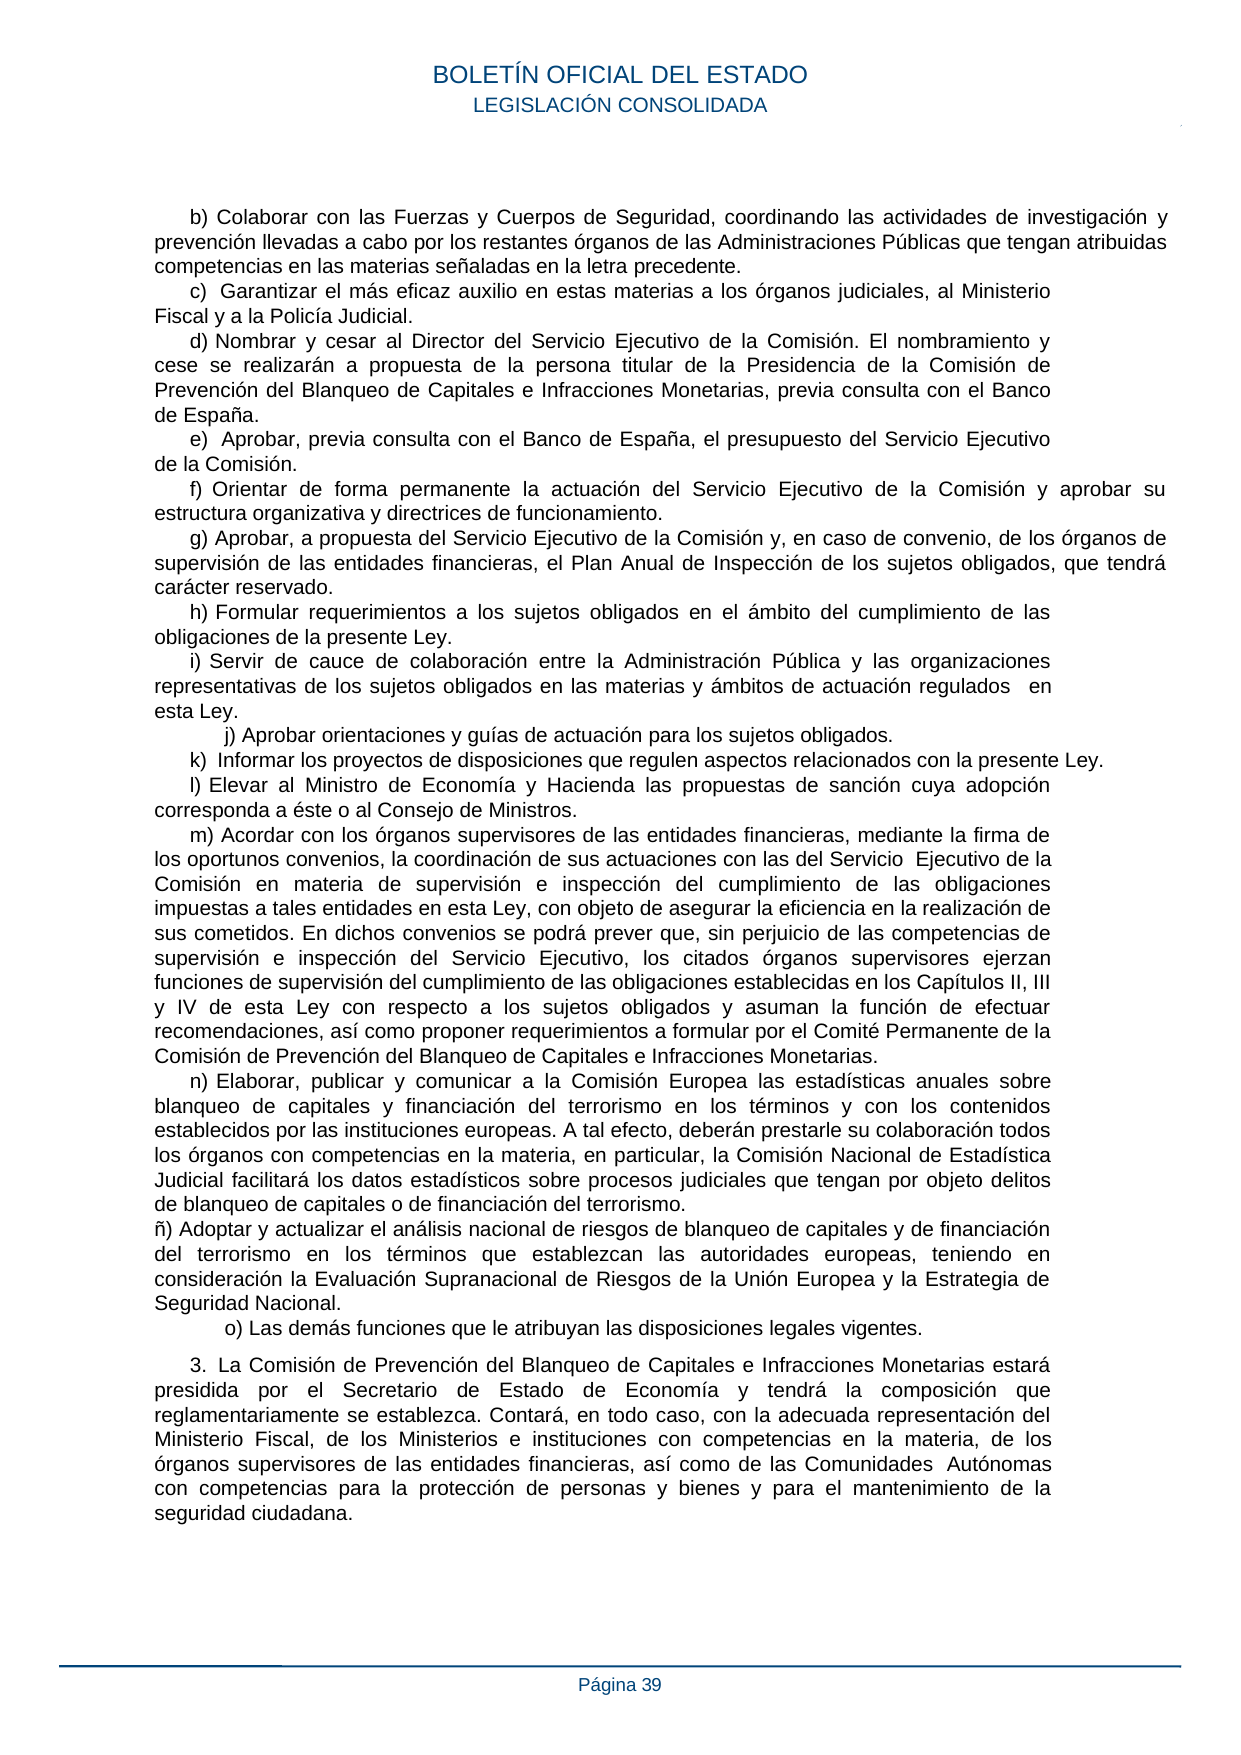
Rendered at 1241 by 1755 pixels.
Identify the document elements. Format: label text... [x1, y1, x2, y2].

list Informar los proyectos de disposiciones que regulen aspectos relacionados con la presente Ley. [154, 748, 1168, 772]
list Formular requerimientos a los sujetos obligados en el ámbito del cumplimiento de las obligaciones de la presente Ley. [154, 600, 1052, 648]
list Orientar de forma permanente la actuación del Servicio Ejecutivo de la Comisión y aprobar su estructura organizativa y directrices de funcionamiento. [154, 477, 1168, 525]
list Colaborar con las Fuerzas y Cuerpos de Seguridad, coordinando las actividades de investigación y prevención llevadas a cabo por los restantes órganos de las Administraciones Públicas que tengan atribuidas competencias en las materias señaladas en la letra precedente. [154, 205, 1168, 278]
list Aprobar, previa consulta con el Banco de España, el presupuesto del Servicio Ejecutivo de la Comisión. [154, 427, 1052, 476]
list Aprobar, a propuesta del Servicio Ejecutivo de la Comisión y, en caso de convenio, de los órganos de supervisión de las entidades financieras, el Plan Anual de Inspección de los sujetos obligados, que tendrá carácter reservado. [154, 526, 1168, 599]
list Aprobar orientaciones y guías de actuación para los sujetos obligados. [224, 723, 1168, 747]
list La Comisión de Prevención del Blanqueo de Capitales e Infracciones Monetarias estará presidida por el Secretario de Estado de Economía y tendrá la composición que reglamentariamente se establezca. Contará, en todo caso, con la adecuada representación del Ministerio Fiscal, de los Ministerios e instituciones con competencias en la materia, de los órganos supervisores de las entidades financieras, así como de las Comunidades Autónomas con competencias para la protección de personas y bienes y para el mantenimiento de la seguridad ciudadana. [154, 1353, 1052, 1525]
list Las demás funciones que le atribuyan las disposiciones legales vigentes. [224, 1316, 1168, 1340]
list Servir de cauce de colaboración entre la Administración Pública y las organizaciones representativas de los sujetos obligados en las materias y ámbitos de actuación regulados en esta Ley. [154, 649, 1052, 722]
list Nombrar y cesar al Director del Servicio Ejecutivo de la Comisión. El nombramiento y cese se realizarán a propuesta de la persona titular de la Presidencia de la Comisión de Prevención del Blanqueo de Capitales e Infracciones Monetarias, previa consulta con el Banco de España. [154, 329, 1052, 426]
list Elevar al Ministro de Economía y Hacienda las propuestas de sanción cuya adopción corresponda a éste o al Consejo de Ministros. [154, 773, 1052, 822]
list Acordar con los órganos supervisores de las entidades financieras, mediante la firma de los oportunos convenios, la coordinación de sus actuaciones con las del Servicio Ejecutivo de la Comisión en materia de supervisión e inspección del cumplimiento de las obligaciones impuestas a tales entidades en esta Ley, con objeto de asegurar la eficiencia en la realización de sus cometidos. En dichos convenios se podrá prever que, sin perjuicio de las competencias de supervisión e inspección del Servicio Ejecutivo, los citados órganos supervisores ejerzan funciones de supervisión del cumplimiento de las obligaciones establecidas en los Capítulos II, III y IV de esta Ley con respecto a los sujetos obligados y asuman la función de efectuar recomendaciones, así como proponer requerimientos a formular por el Comité Permanente de la Comisión de Prevención del Blanqueo de Capitales e Infracciones Monetarias. [154, 822, 1052, 1068]
text ñ) Adoptar y actualizar el análisis nacional de riesgos de blanqueo de capitales y de financiación del terrorismo en los términos que establezcan las autoridades europeas, teniendo en consideración la Evaluación Supranacional de Riesgos de la Unión Europea y la Estrategia de Seguridad Nacional. [154, 1217, 1052, 1315]
list Elaborar, publicar y comunicar a la Comisión Europea las estadísticas anuales sobre blanqueo de capitales y financiación del terrorismo en los términos y con los contenidos establecidos por las instituciones europeas. A tal efecto, deberán prestarle su colaboración todos los órganos con competencias en la materia, en particular, la Comisión Nacional de Estadística Judicial facilitará los datos estadísticos sobre procesos judiciales que tengan por objeto delitos de blanqueo de capitales o de financiación del terrorismo. [154, 1069, 1052, 1216]
list Garantizar el más eficaz auxilio en estas materias a los órganos judiciales, al Ministerio Fiscal y a la Policía Judicial. [154, 279, 1052, 328]
